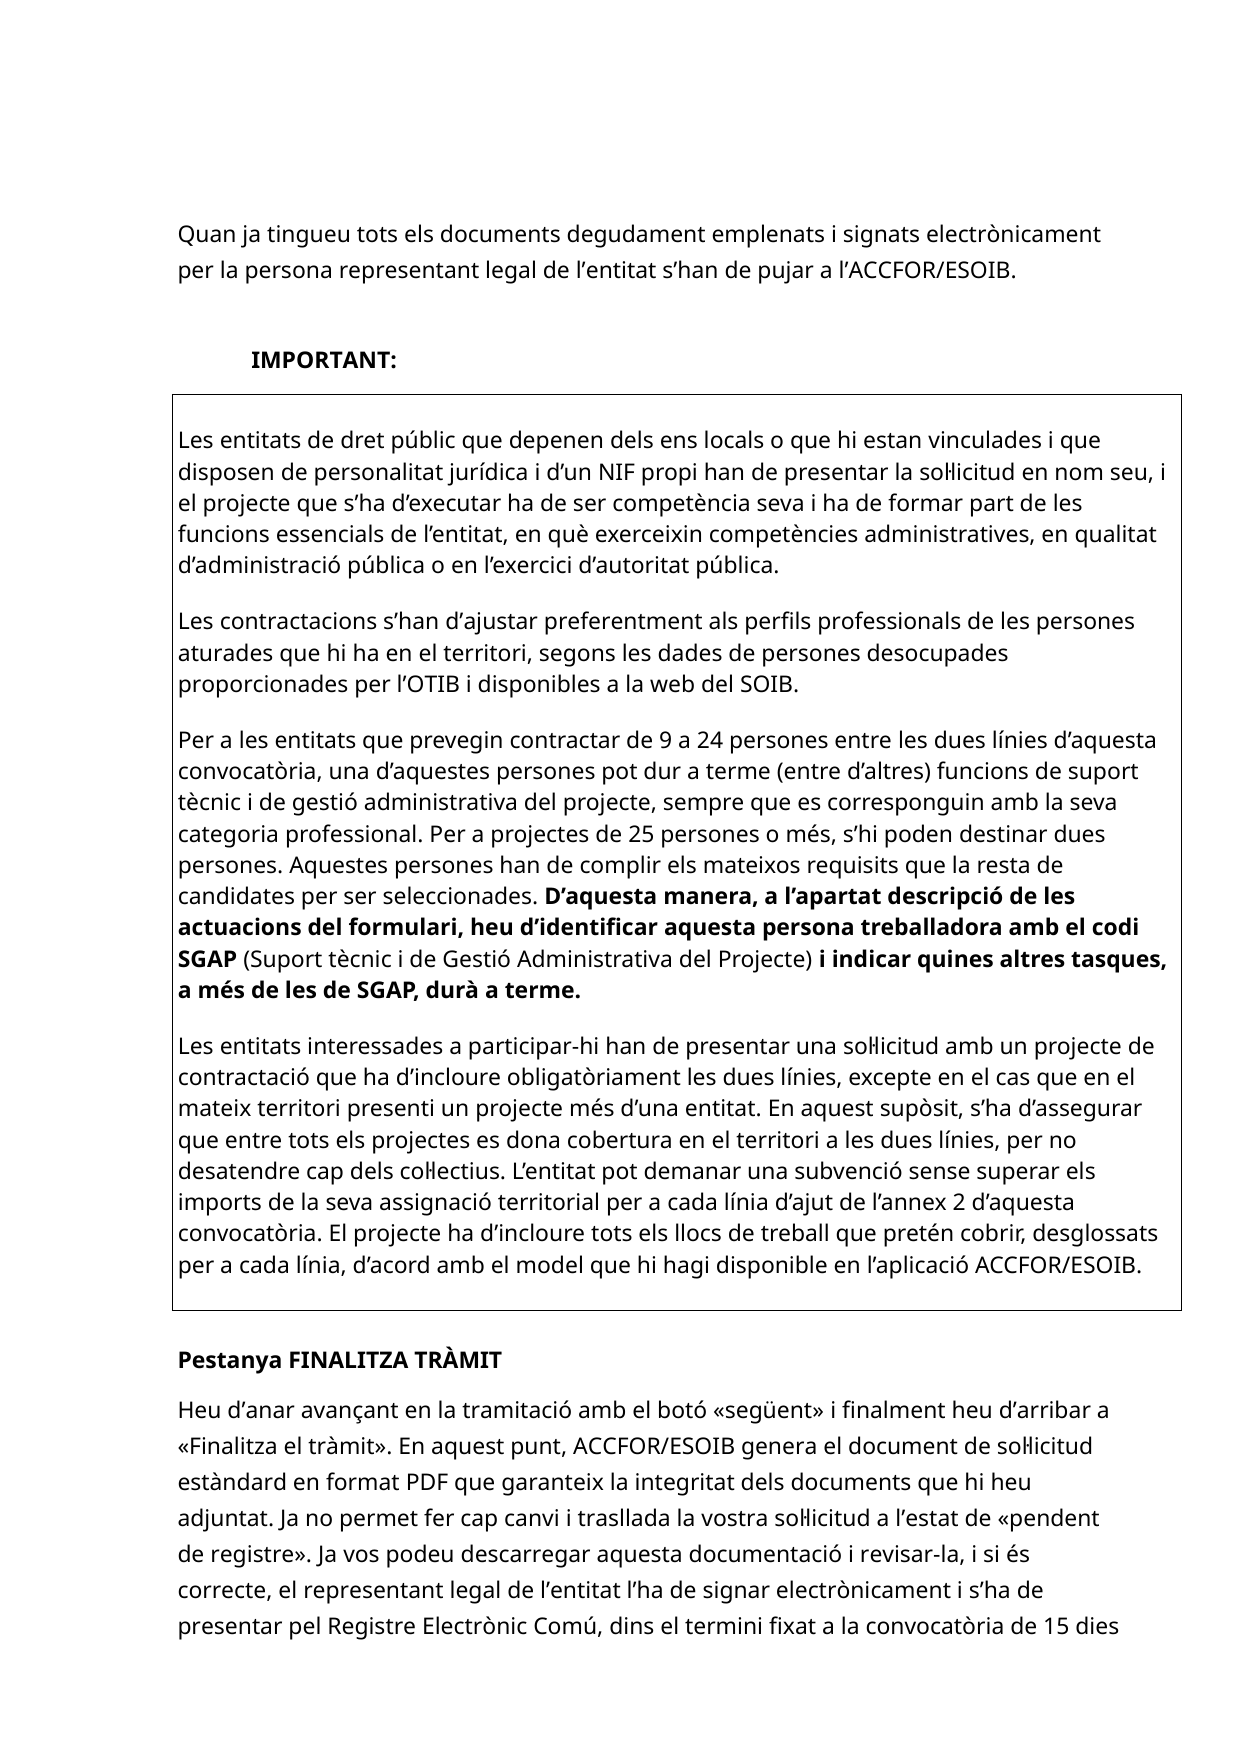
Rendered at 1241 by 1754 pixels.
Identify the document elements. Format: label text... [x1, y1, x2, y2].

list Quan ja tingueu tots els documents degudament emplenats i signats electrònicament per la persona representant legal de l’entitat s’han de pujar a l’ACCFOR/ESOIB. [177, 218, 1122, 285]
list Pestanya FINALITZA TRÀMIT [177, 1344, 1122, 1375]
table_header Les entitats de dret públic que depenen dels ens locals o que hi estan vinculades i que disposen de personalitat jurídica i d’un NIF propi han de presentar la sol·licitud en nom seu, i el projecte que s’ha d’executar ha de ser competència seva i ha de formar part de les funcions essencials de l’entitat, en què exerceixin competències administratives, en qualitat d’administració pública o en l’exercici d’autoritat pública. Les contractacions s’han d’ajustar preferentment als perfils professionals de les persones aturades que hi ha en el territori, segons les dades de persones desocupades proporcionades per l’OTIB i disponibles a la web del SOIB. Per a les entitats que prevegin contractar de 9 a 24 persones entre les dues línies d’aquesta convocatòria, una d’aquestes persones pot dur a terme (entre d’altres) funcions de suport tècnic i de gestió administrativa del projecte, sempre que es corresponguin amb la seva categoria professional. Per a projectes de 25 persones o més, s’hi poden destinar dues persones. Aquestes persones han de complir els mateixos requisits que la resta de candidates per ser seleccionades. D’aquesta manera, a l’apartat descripció de les actuacions del formulari, heu d’identificar aquesta persona treballadora amb el codi SGAP (Suport tècnic i de Gestió Administrativa del Projecte) i indicar quines altres tasques, a més de les de SGAP, durà a terme. Les entitats interessades a participar-hi han de presentar una sol·licitud amb un projecte de contractació que ha d’incloure obligatòriament les dues línies, excepte en el cas que en el mateix territori presenti un projecte més d’una entitat. En aquest supòsit, s’ha d’assegurar que entre tots els projectes es dona cobertura en el territori a les dues línies, per no desatendre cap dels col·lectius. L’entitat pot demanar una subvenció sense superar els imports de la seva assignació territorial per a cada línia d’ajut de l’annex 2 d’aquesta convocatòria. El projecte ha d’incloure tots els llocs de treball que pretén cobrir, desglossats per a cada línia, d’acord amb el model que hi hagi disponible en l’aplicació ACCFOR/ESOIB. [173, 395, 1181, 1310]
list IMPORTANT: [177, 343, 1122, 375]
text Heu d’anar avançant en la tramitació amb el botó «següent» i finalment heu d’arribar a «Finalitza el tràmit». En aquest punt, ACCFOR/ESOIB genera el document de sol·licitud estàndard en format PDF que garanteix la integritat dels documents que hi heu adjuntat. Ja no permet fer cap canvi i trasllada la vostra sol·licitud a l’estat de «pendent de registre». Ja vos podeu descarregar aquesta documentació i revisar-la, i si és correcte, el representant legal de l’entitat l’ha de signar electrònicament i s’ha de presentar pel Registre Electrònic Comú, dins el termini fixat a la convocatòria de 15 dies [177, 1394, 1122, 1641]
